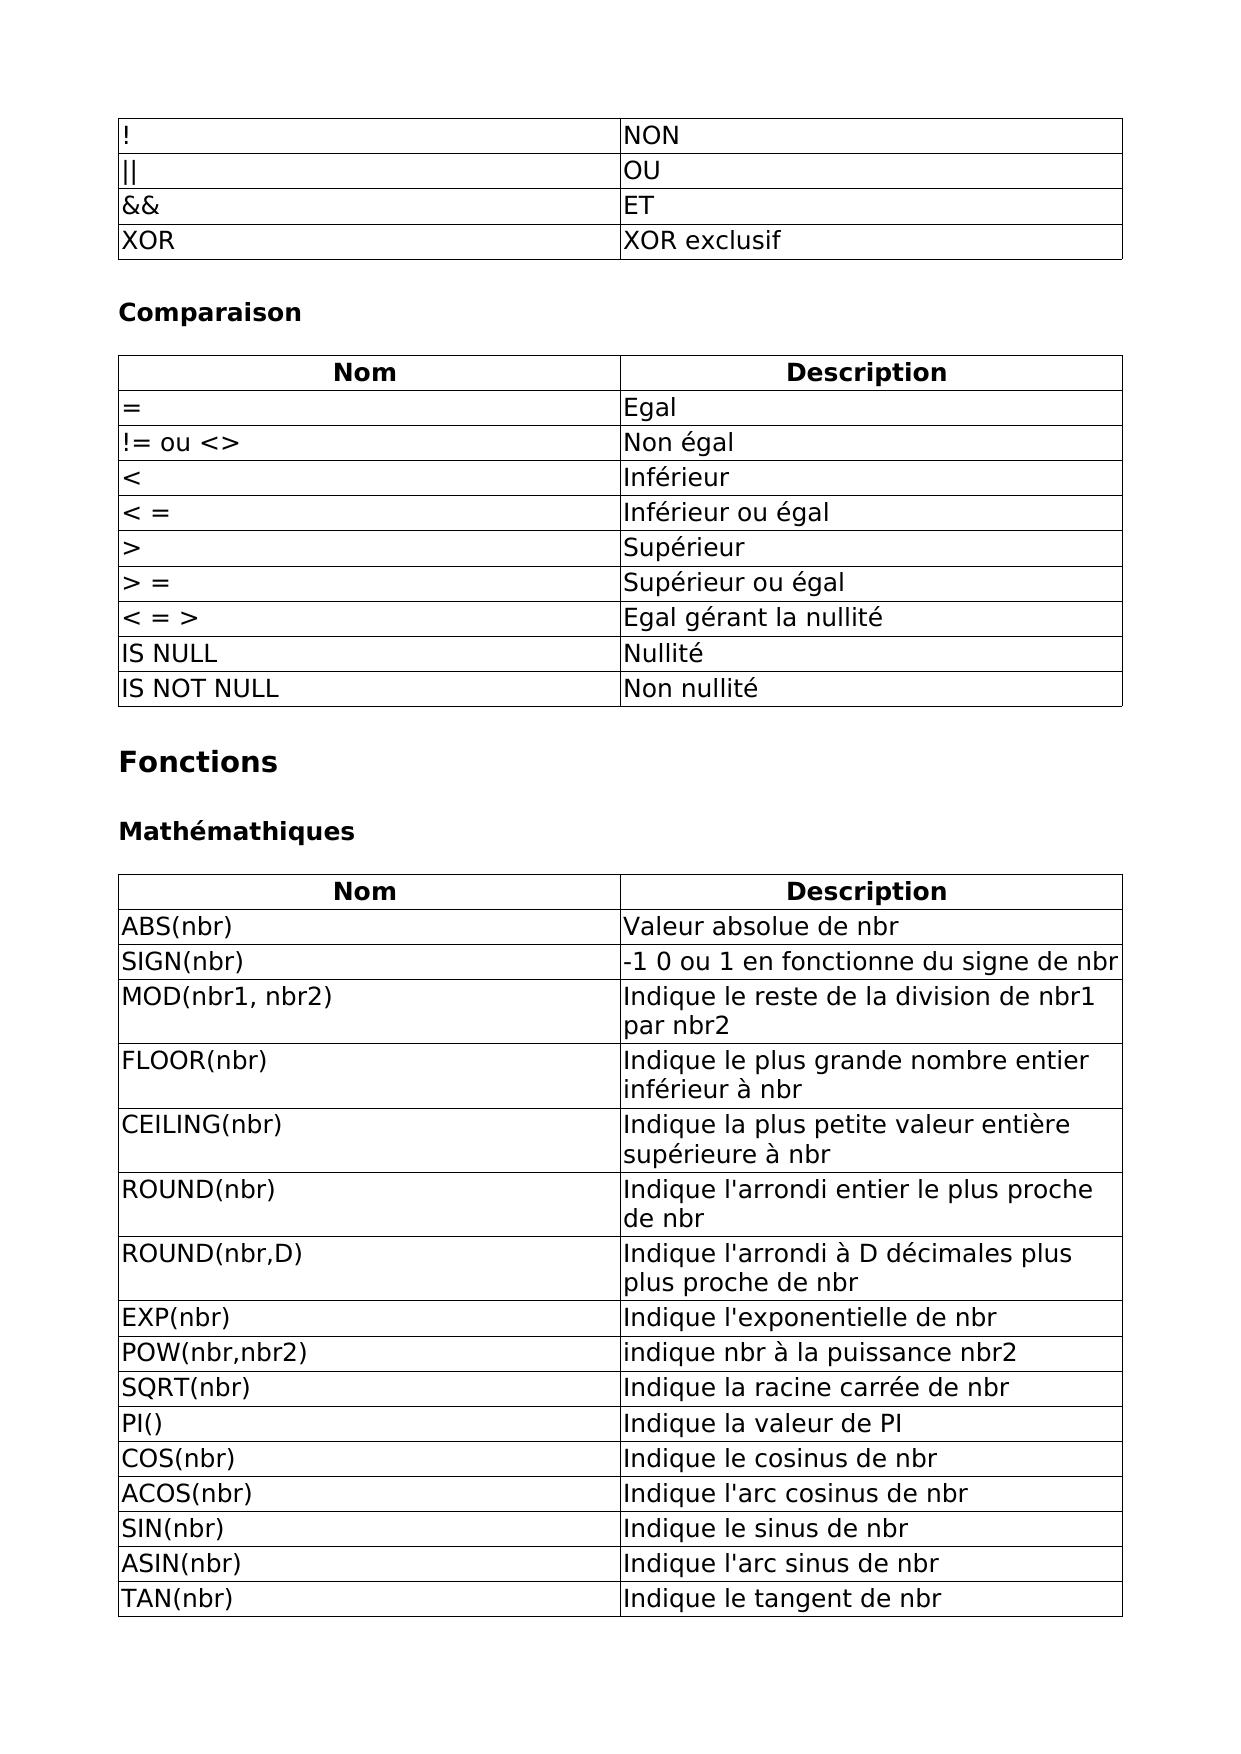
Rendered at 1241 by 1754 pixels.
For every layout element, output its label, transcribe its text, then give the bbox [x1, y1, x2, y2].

table_cell Indique l'arc cosinus de nbr [621, 1477, 1122, 1511]
table_cell TAN(nbr) [119, 1582, 620, 1616]
table_cell Nullité [621, 637, 1122, 671]
table_cell XOR exclusif [621, 225, 1122, 258]
table_cell NON [621, 119, 1122, 153]
table_cell > = [119, 567, 620, 601]
table_cell ACOS(nbr) [119, 1477, 620, 1511]
table_cell Indique le reste de la division de nbr1 par nbr2 [621, 980, 1122, 1043]
table_cell EXP(nbr) [119, 1301, 620, 1336]
table_cell < [119, 461, 620, 495]
subtitle Fonctions [118, 746, 1122, 780]
table_cell FLOOR(nbr) [119, 1044, 620, 1108]
subtitle Mathémathiques [118, 817, 1122, 846]
table_header Nom [119, 356, 620, 390]
table_cell POW(nbr,nbr2) [119, 1337, 620, 1371]
table_cell SQRT(nbr) [119, 1372, 620, 1406]
table_cell -1 0 ou 1 en fonctionne du signe de nbr [621, 945, 1122, 979]
table_header Nom [119, 875, 620, 909]
table_cell Indique l'arrondi entier le plus proche de nbr [621, 1173, 1122, 1236]
table_cell SIGN(nbr) [119, 945, 620, 979]
table_cell ASIN(nbr) [119, 1547, 620, 1581]
table_cell indique nbr à la puissance nbr2 [621, 1337, 1122, 1371]
table_cell OU [621, 154, 1122, 188]
table_cell < = [119, 496, 620, 530]
table_cell = [119, 391, 620, 425]
table_cell ET [621, 189, 1122, 223]
table_cell Inférieur [621, 461, 1122, 495]
table_cell < = > [119, 602, 620, 636]
table_cell Supérieur ou égal [621, 567, 1122, 601]
table_header Description [621, 875, 1122, 909]
table_cell Indique le sinus de nbr [621, 1512, 1122, 1546]
table_cell Inférieur ou égal [621, 496, 1122, 530]
table_cell Indique le tangent de nbr [621, 1582, 1122, 1616]
table_cell COS(nbr) [119, 1442, 620, 1476]
table_cell MOD(nbr1, nbr2) [119, 980, 620, 1043]
table_cell Indique la racine carrée de nbr [621, 1372, 1122, 1406]
table_cell SIN(nbr) [119, 1512, 620, 1546]
table_cell IS NULL [119, 637, 620, 671]
table_cell Non égal [621, 426, 1122, 460]
table_cell Indique l'exponentielle de nbr [621, 1301, 1122, 1336]
table_cell Valeur absolue de nbr [621, 910, 1122, 944]
table_cell Non nullité [621, 672, 1122, 706]
table_cell ! [119, 119, 620, 153]
table_cell ABS(nbr) [119, 910, 620, 944]
table_cell Indique l'arc sinus de nbr [621, 1547, 1122, 1581]
table_cell Indique la valeur de PI [621, 1407, 1122, 1441]
table_cell Indique le cosinus de nbr [621, 1442, 1122, 1476]
table_cell Egal gérant la nullité [621, 602, 1122, 636]
table_cell Supérieur [621, 531, 1122, 566]
table_cell Egal [621, 391, 1122, 425]
subtitle Comparaison [118, 298, 1122, 328]
table_cell ROUND(nbr) [119, 1173, 620, 1236]
table_cell != ou <> [119, 426, 620, 460]
table_cell > [119, 531, 620, 566]
table_cell CEILING(nbr) [119, 1109, 620, 1172]
table_cell Indique l'arrondi à D décimales plus plus proche de nbr [621, 1237, 1122, 1300]
table_cell && [119, 189, 620, 223]
table_header Description [621, 356, 1122, 390]
table_cell ROUND(nbr,D) [119, 1237, 620, 1300]
table_cell || [119, 154, 620, 188]
table_cell PI() [119, 1407, 620, 1441]
table_cell IS NOT NULL [119, 672, 620, 706]
table_cell Indique le plus grande nombre entier inférieur à nbr [621, 1044, 1122, 1108]
table_cell Indique la plus petite valeur entière supérieure à nbr [621, 1109, 1122, 1172]
table_cell XOR [119, 225, 620, 258]
